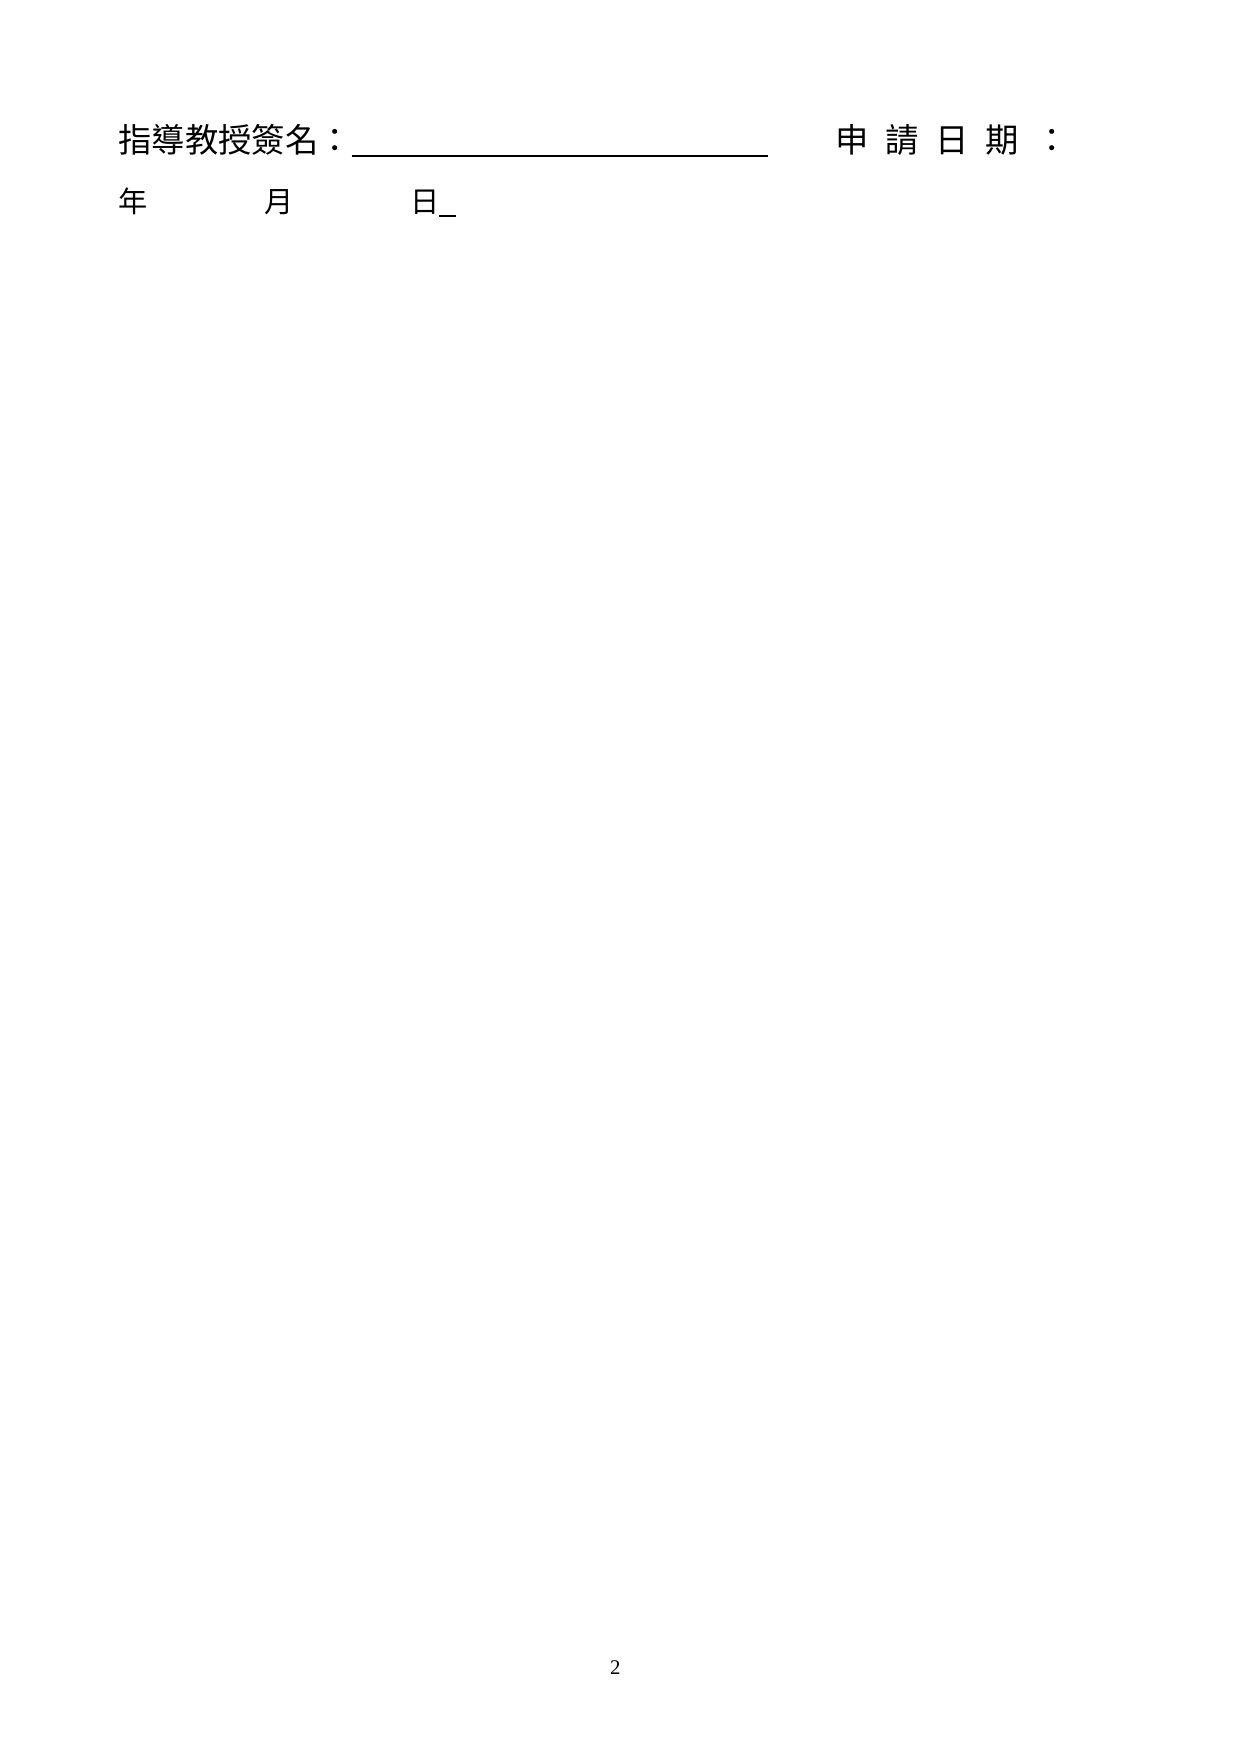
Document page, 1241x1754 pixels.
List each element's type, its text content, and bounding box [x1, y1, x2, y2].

text 指導教授簽名： 申 請 日 期 ： 年 月 日 [118, 113, 1122, 222]
